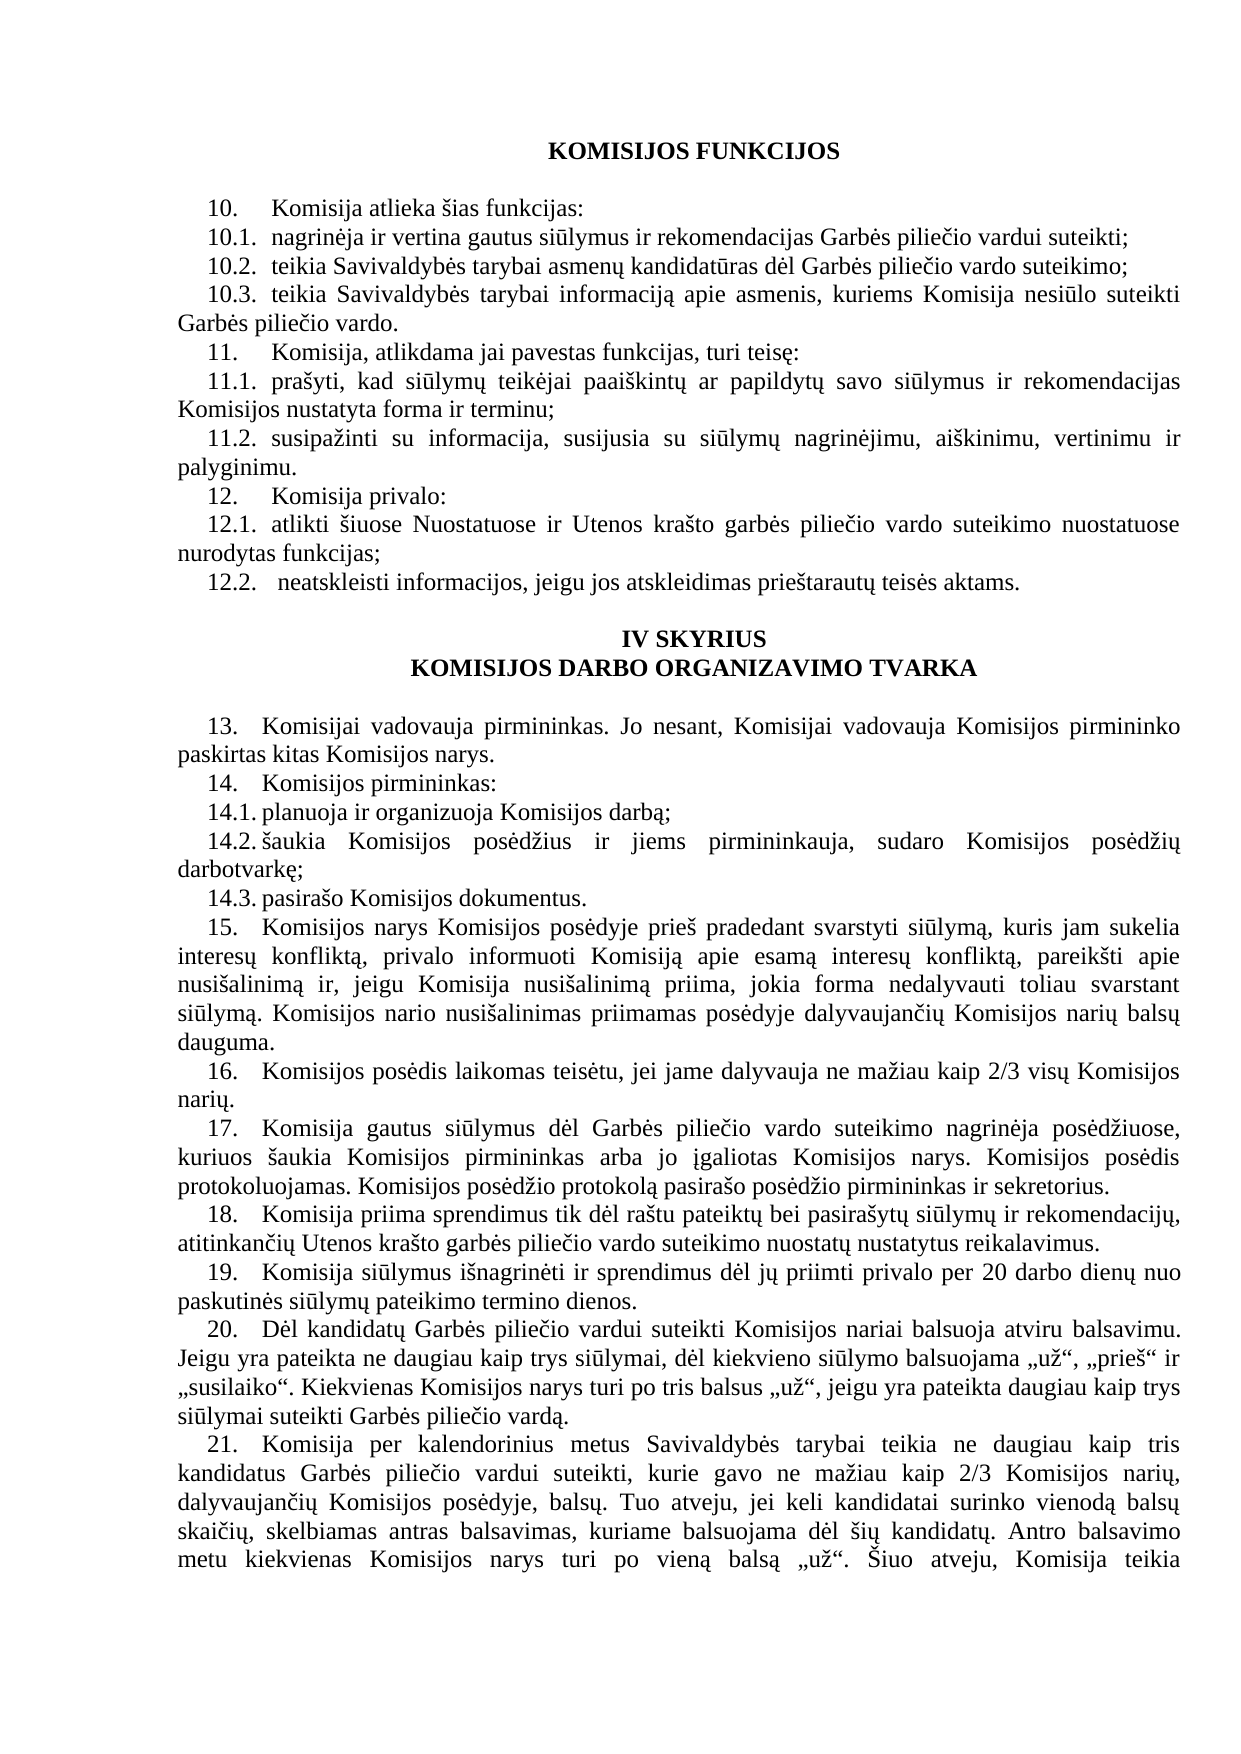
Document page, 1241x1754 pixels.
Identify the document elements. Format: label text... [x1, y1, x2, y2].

text 16. Komisijos posėdis laikomas teisėtu, jei jame dalyvauja ne mažiau kaip 2/3 visų Komisijos narių. [177, 1056, 1181, 1113]
text 11.2. susipažinti su informacija, susijusia su siūlymų nagrinėjimu, aiškinimu, vertinimu ir palyginimu. [177, 423, 1181, 481]
text 20. Dėl kandidatų Garbės piliečio vardui suteikti Komisijos nariai balsuoja atviru balsavimu. Jeigu yra pateikta ne daugiau kaip trys siūlymai, dėl kiekvieno siūlymo balsuojama „už“, „prieš“ ir „susilaiko“. Kiekvienas Komisijos narys turi po tris balsus „už“, jeigu yra pateikta daugiau kaip trys siūlymai suteikti Garbės piliečio vardą. [177, 1314, 1181, 1429]
text 14.3. pasirašo Komisijos dokumentus. [177, 883, 1181, 912]
text 11.1. prašyti, kad siūlymų teikėjai paaiškintų ar papildytų savo siūlymus ir rekomendacijas Komisijos nustatyta forma ir terminu; [177, 366, 1181, 423]
text 19. Komisija siūlymus išnagrinėti ir sprendimus dėl jų priimti privalo per 20 darbo dienų nuo paskutinės siūlymų pateikimo termino dienos. [177, 1257, 1181, 1314]
text 12.1. atlikti šiuose Nuostatuose ir Utenos krašto garbės piliečio vardo suteikimo nuostatuose nurodytas funkcijas; [177, 509, 1181, 567]
text 10.2. teikia Savivaldybės tarybai asmenų kandidatūras dėl Garbės piliečio vardo suteikimo; [177, 251, 1181, 279]
text 18. Komisija priima sprendimus tik dėl raštu pateiktų bei pasirašytų siūlymų ir rekomendacijų, atitinkančių Utenos krašto garbės piliečio vardo suteikimo nuostatų nustatytus reikalavimus. [177, 1199, 1181, 1257]
text 10. Komisija atlieka šias funkcijas: [177, 193, 1181, 222]
text 12. Komisija privalo: [177, 481, 1181, 509]
text 10.1. nagrinėja ir vertina gautus siūlymus ir rekomendacijas Garbės piliečio vardui suteikti; [177, 222, 1181, 251]
text IV SKYRIUS [118, 624, 1181, 653]
text 21. Komisija per kalendorinius metus Savivaldybės tarybai teikia ne daugiau kaip tris kandidatus Garbės piliečio vardui suteikti, kurie gavo ne mažiau kaip 2/3 Komisijos narių, dalyvaujančių Komisijos posėdyje, balsų. Tuo atveju, jei keli kandidatai surinko vienodą balsų skaičių, skelbiamas antras balsavimas, kuriame balsuojama dėl šių kandidatų. Antro balsavimo metu kiekvienas Komisijos narys turi po vieną balsą „už“. Šiuo atveju, Komisija teikia [177, 1429, 1181, 1573]
text 14.2. šaukia Komisijos posėdžius ir jiems pirmininkauja, sudaro Komisijos posėdžių darbotvarkę; [177, 826, 1181, 883]
text 14. Komisijos pirmininkas: [177, 768, 1181, 797]
text 13. Komisijai vadovauja pirmininkas. Jo nesant, Komisijai vadovauja Komisijos pirmininko paskirtas kitas Komisijos narys. [177, 711, 1181, 768]
text 11. Komisija, atlikdama jai pavestas funkcijas, turi teisę: [177, 337, 1181, 366]
text KOMISIJOS DARBO ORGANIZAVIMO TVARKA [118, 653, 1181, 682]
text 10.3. teikia Savivaldybės tarybai informaciją apie asmenis, kuriems Komisija nesiūlo suteikti Garbės piliečio vardo. [177, 279, 1181, 337]
text 15. Komisijos narys Komisijos posėdyje prieš pradedant svarstyti siūlymą, kuris jam sukelia interesų konfliktą, privalo informuoti Komisiją apie esamą interesų konfliktą, pareikšti apie nusišalinimą ir, jeigu Komisija nusišalinimą priima, jokia forma nedalyvauti toliau svarstant siūlymą. Komisijos nario nusišalinimas priimamas posėdyje dalyvaujančių Komisijos narių balsų dauguma. [177, 912, 1181, 1056]
text KOMISIJOS FUNKCIJOS [118, 136, 1181, 164]
text 12.2. neatskleisti informacijos, jeigu jos atskleidimas prieštarautų teisės aktams. [177, 567, 1181, 596]
text 17. Komisija gautus siūlymus dėl Garbės piliečio vardo suteikimo nagrinėja posėdžiuose, kuriuos šaukia Komisijos pirmininkas arba jo įgaliotas Komisijos narys. Komisijos posėdis protokoluojamas. Komisijos posėdžio protokolą pasirašo posėdžio pirmininkas ir sekretorius. [177, 1113, 1181, 1199]
text 14.1. planuoja ir organizuoja Komisijos darbą; [177, 797, 1181, 826]
